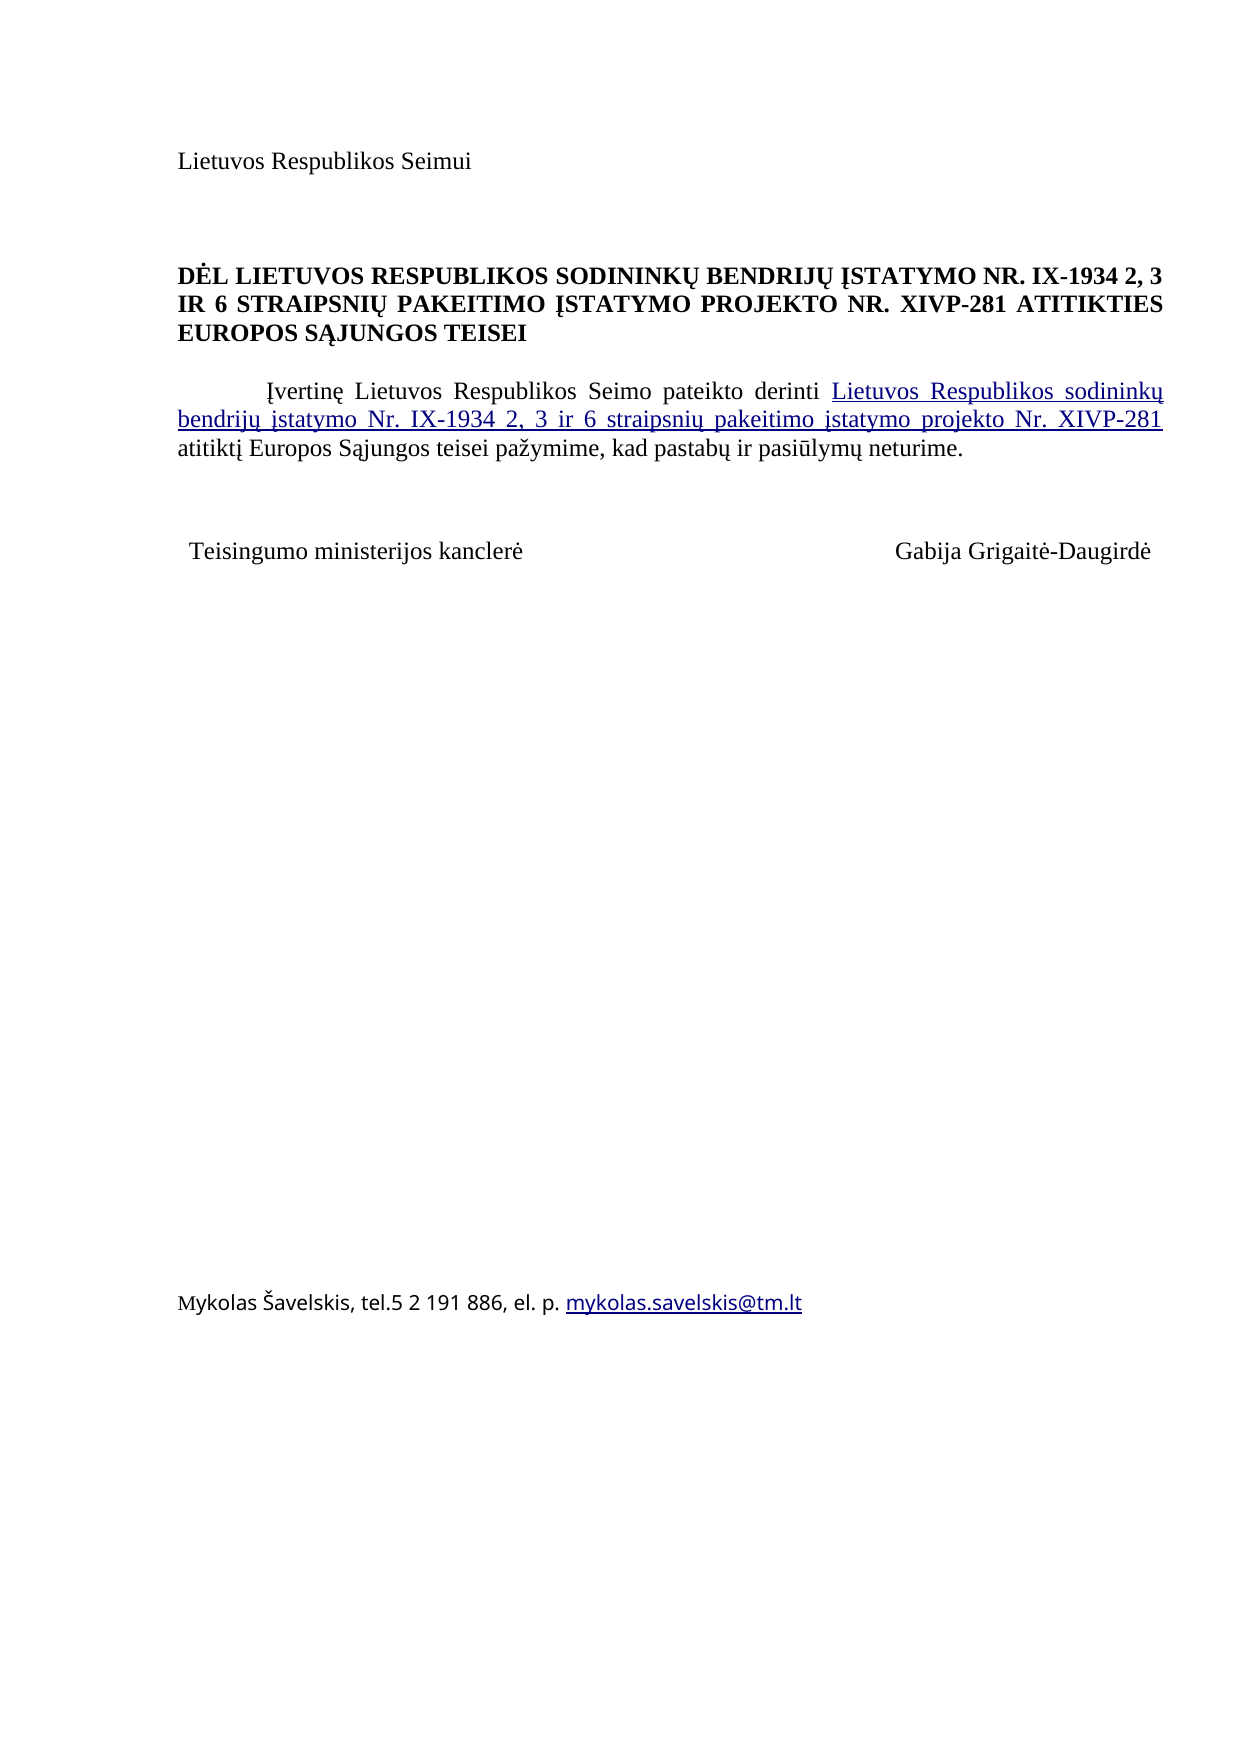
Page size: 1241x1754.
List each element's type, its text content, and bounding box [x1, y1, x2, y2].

text Įvertinę Lietuvos Respublikos Seimo pateikto derinti Lietuvos Respublikos sodininkų bendrijų įstatymo Nr. IX-1934 2, 3 ir 6 straipsnių pakeitimo įstatymo projekto Nr. XIVP-281 [177, 376, 1163, 429]
text Mykolas Šavelskis, tel.5 2 191 886, el. p. mykolas.savelskis@tm.lt [177, 1288, 1163, 1317]
text Dėl Lietuvos respublikos Sodininkų bendrijų įstatymo Nr. IX-1934 2, 3 ir 6 straipsnių pakeitimo įstatymo projekto Nr. XIVP-281 ATITIKTIES EUROPOS SĄJUNGOS TEISEI [177, 261, 1163, 347]
table_header Teisingumo ministerijos kanclerė [177, 536, 738, 594]
text atitiktį Europos Sąjungos teisei pažymime, kad pastabų ir pasiūlymų neturime. [177, 430, 1163, 462]
text Lietuvos Respublikos Seimui [177, 146, 1130, 174]
table_header Gabija Grigaitė-Daugirdė [738, 536, 1162, 594]
